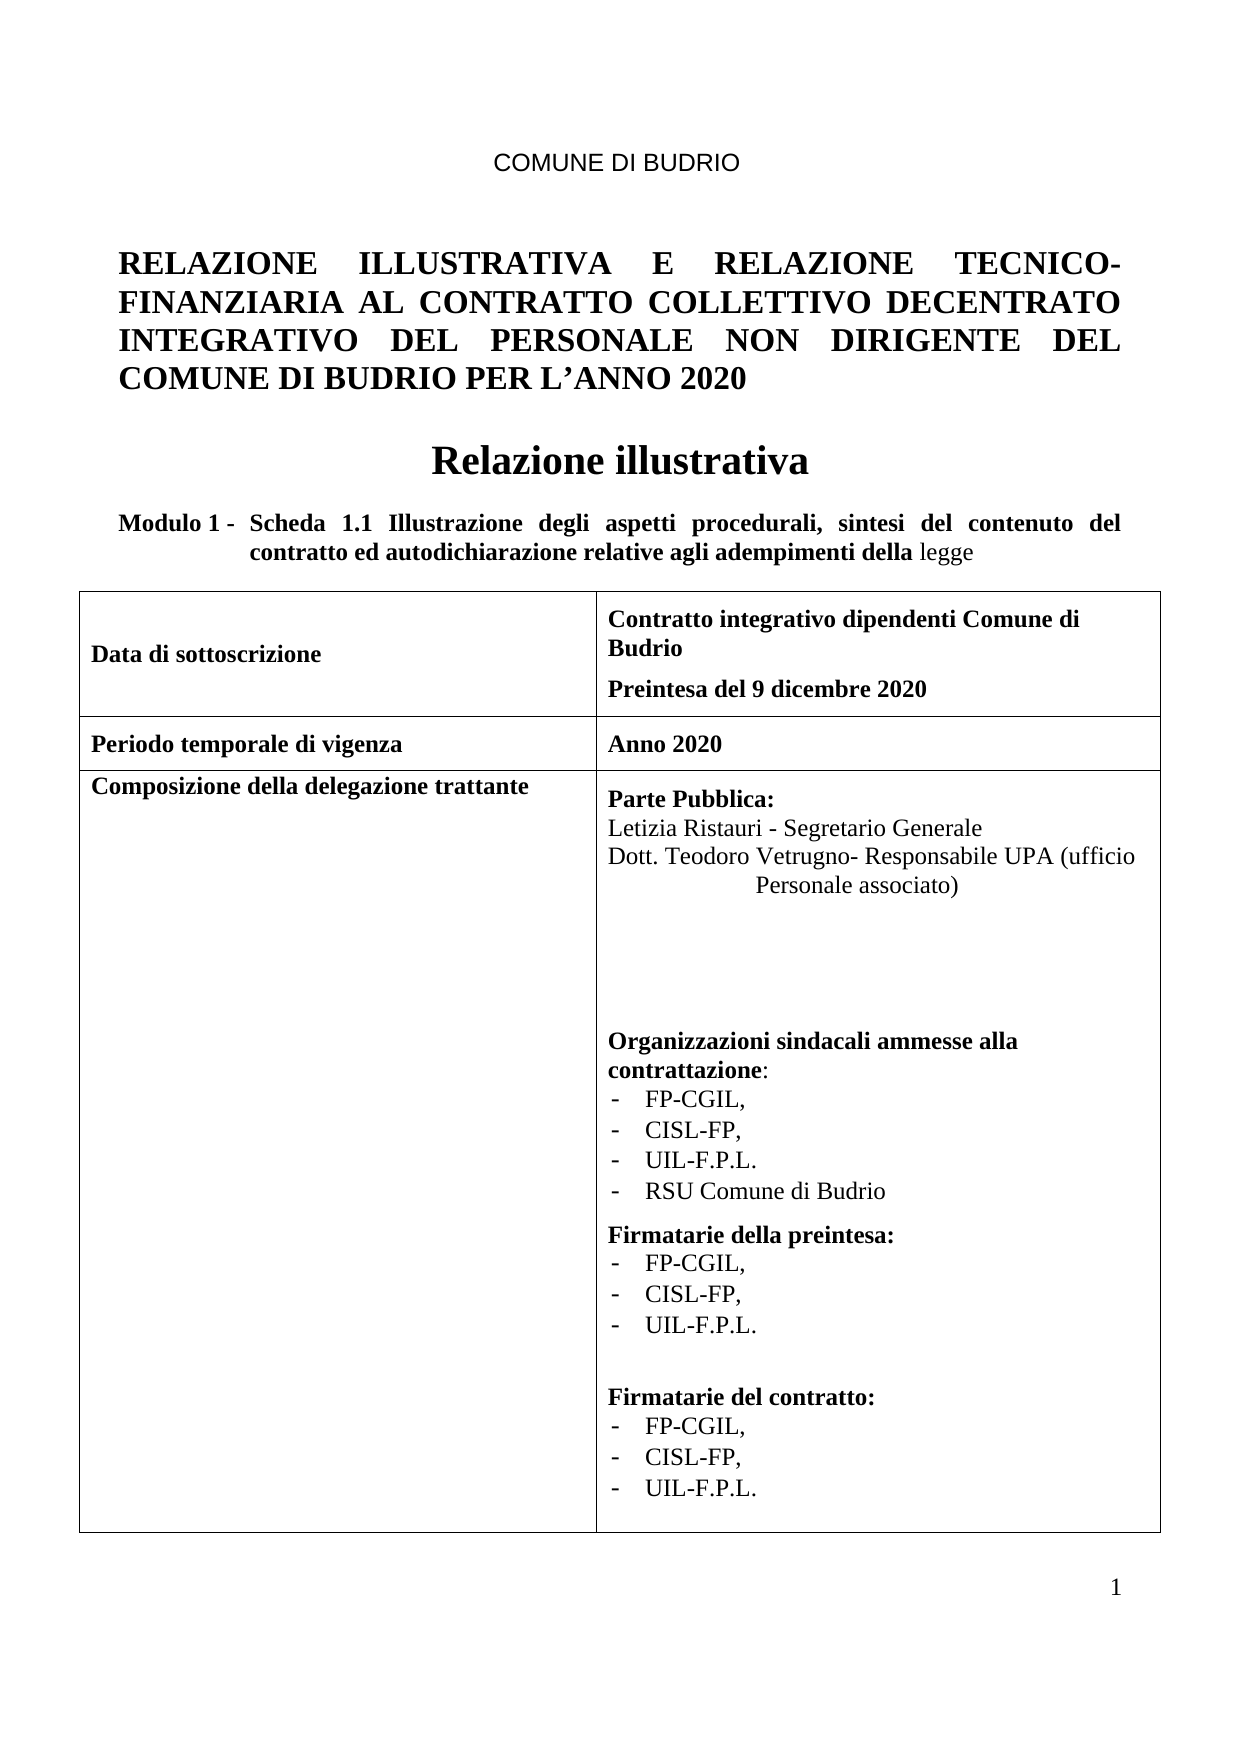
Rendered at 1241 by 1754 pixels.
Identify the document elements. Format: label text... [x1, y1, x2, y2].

table_cell Anno 2020 [597, 717, 1160, 770]
table_cell Periodo temporale di vigenza [80, 717, 596, 770]
table_header Data di sottoscrizione [80, 592, 596, 716]
text Relazione illustrativa [118, 435, 1122, 483]
table_cell Composizione della delegazione trattante [80, 771, 596, 1532]
text RELAZIONE ILLUSTRATIVA E RELAZIONE TECNICO-FINANZIARIA AL CONTRATTO COLLETTIVO DECENTRATO INTEGRATIVO DEL PERSONALE NON DIRIGENTE DEL COMUNE DI BUDRIO PER L’ANNO 2020 [118, 244, 1122, 397]
text Modulo 1 - Scheda 1.1 Illustrazione degli aspetti procedurali, sintesi del contenuto del contratto ed autodichiarazione relative agli adempimenti della legge [118, 508, 1122, 566]
text COMUNE DI BUDRIO [118, 148, 1122, 176]
table_cell Parte Pubblica: Letizia Ristauri - Segretario Generale Dott. Teodoro Vetrugno- Responsabile UPA (ufficio Personale associato) Organizzazioni sindacali ammesse alla contrattazione: FP-CGIL, CISL-FP, UIL-F.P.L. RSU Comune di Budrio Firmatarie della preintesa: FP-CGIL, CISL-FP, UIL-F.P.L. Firmatarie del contratto: FP-CGIL, CISL-FP, UIL-F.P.L. [597, 771, 1160, 1532]
table_header Contratto integrativo dipendenti Comune di Budrio Preintesa del 9 dicembre 2020 [597, 592, 1160, 716]
